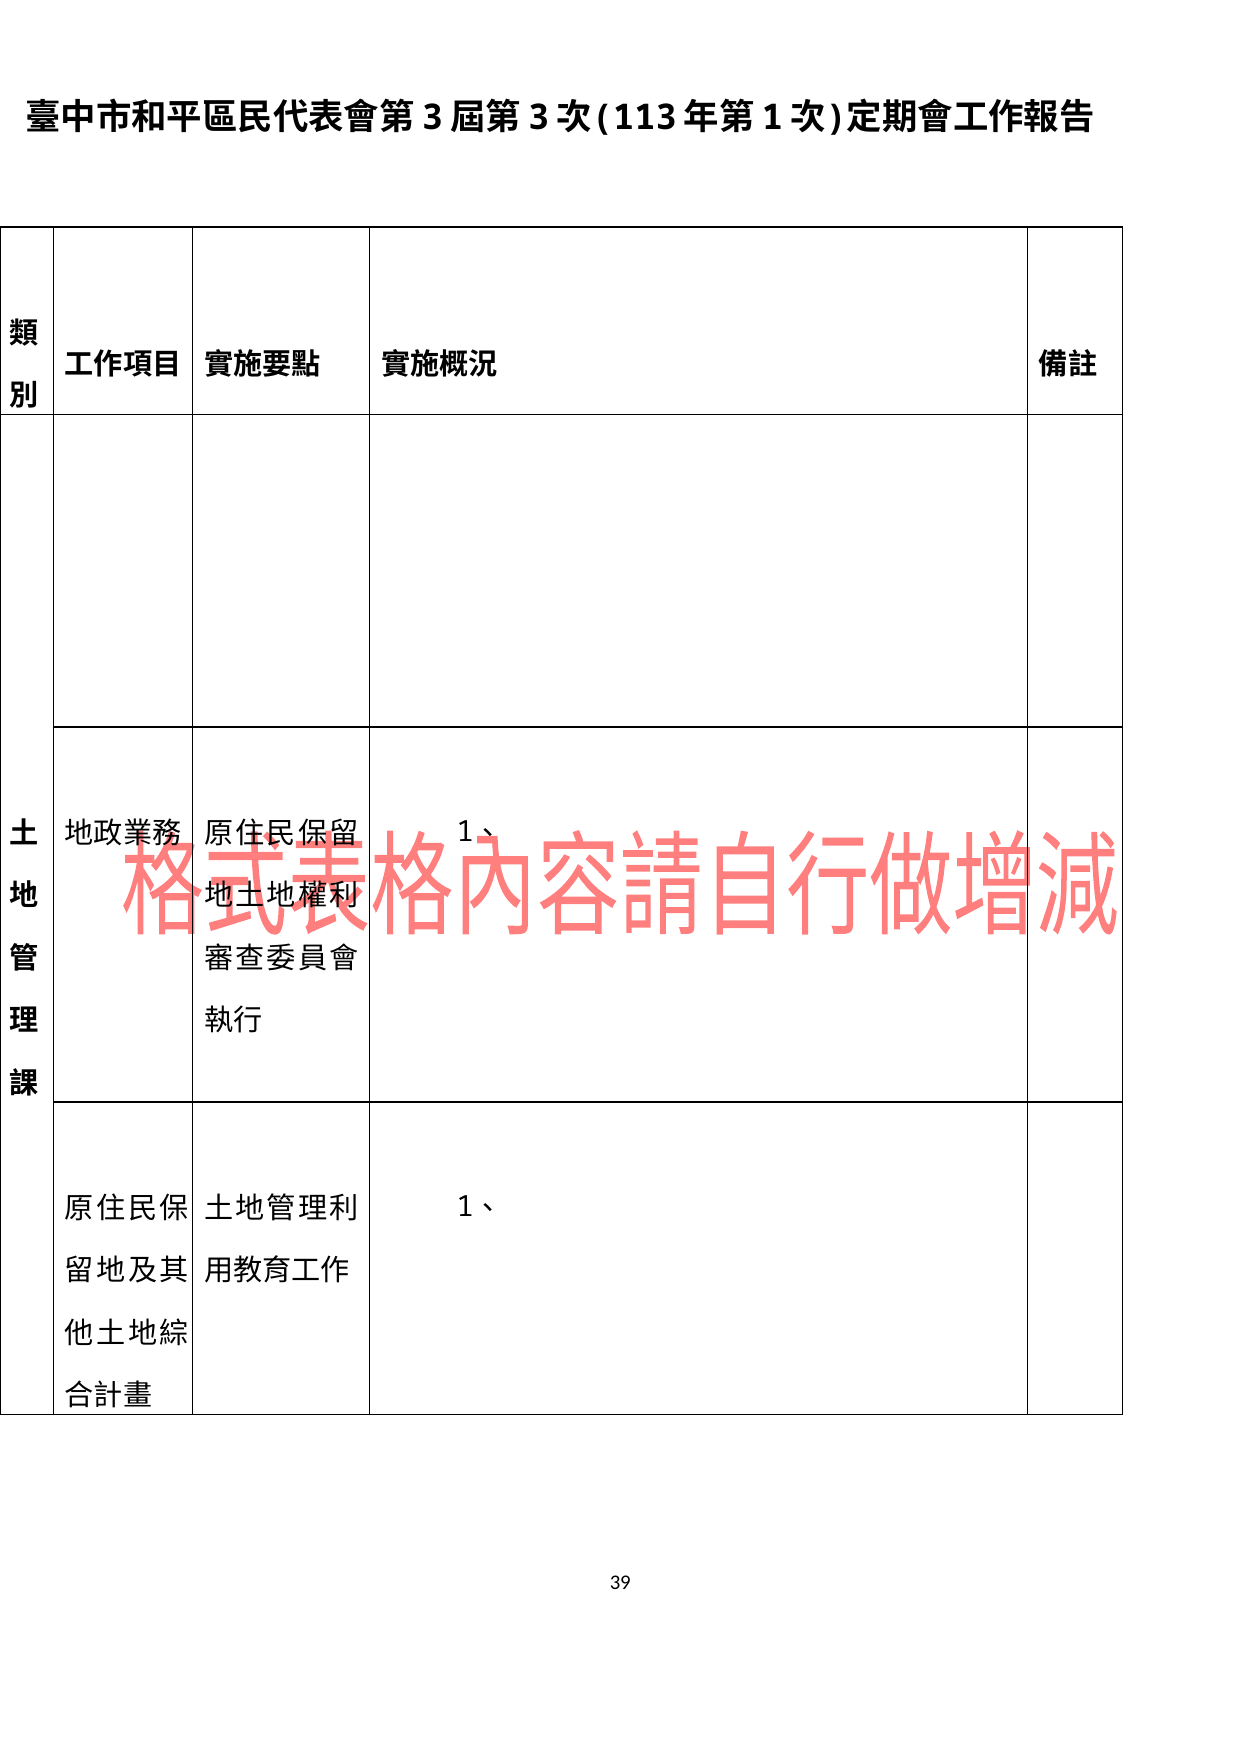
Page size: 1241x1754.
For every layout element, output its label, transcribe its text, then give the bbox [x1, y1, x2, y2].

table_cell [193, 415, 369, 726]
table_cell [370, 1103, 1027, 1414]
table_header 實施概況 [370, 228, 1027, 414]
table_header 備註 [1028, 228, 1122, 414]
table_cell [54, 415, 192, 726]
table_cell 地政業務 [54, 728, 192, 1101]
table_cell [989, 854, 1003, 878]
table_cell 原住民保留地及其他土地綜合計畫 [54, 1103, 192, 1414]
table_cell [370, 728, 1027, 1101]
table_cell [1009, 854, 1024, 878]
table_cell [370, 415, 1027, 726]
table_cell 土地管理課 [1, 415, 53, 1414]
table_cell 原住民保留地土地權利審查委員會執行 [193, 728, 369, 1101]
table_cell [1028, 728, 1122, 1101]
table_cell [1028, 1103, 1122, 1414]
table_header 實施要點 [193, 228, 369, 414]
table_header 類別 [1, 228, 53, 414]
table_header 工作項目 [54, 228, 192, 414]
table_cell [1028, 415, 1122, 726]
table_cell 土地管理利用教育工作 [193, 1103, 369, 1414]
